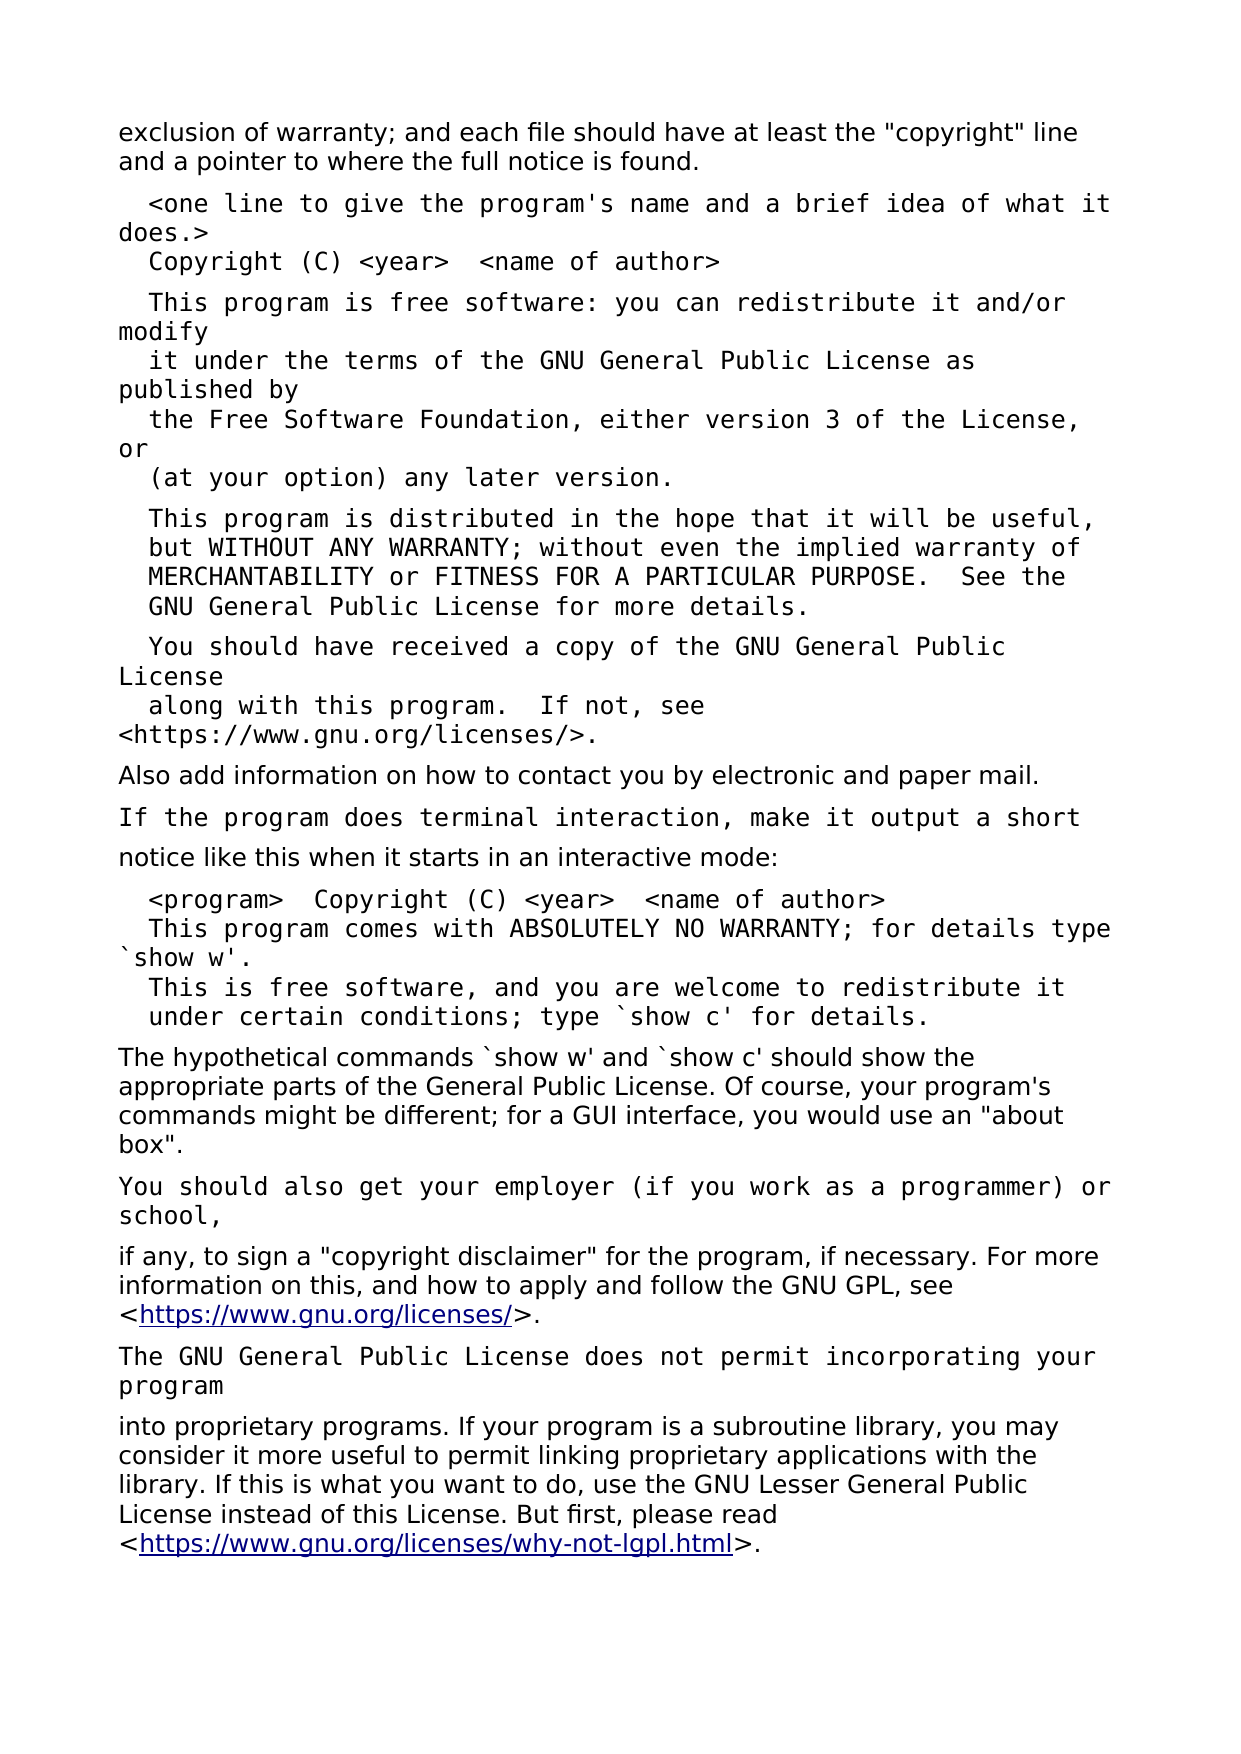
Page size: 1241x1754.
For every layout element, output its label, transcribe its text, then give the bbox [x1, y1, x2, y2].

text <program> Copyright (C) <year> <name of author> This program comes with ABSOLUTELY NO WARRANTY; for details type `show w'. This is free software, and you are welcome to redistribute it under certain conditions; type `show c' for details. [118, 885, 1122, 1031]
text This program is free software: you can redistribute it and/or modify it under the terms of the GNU General Public License as published by the Free Software Foundation, either version 3 of the License, or (at your option) any later version. [118, 288, 1122, 492]
text If the program does terminal interaction, make it output a short [118, 803, 1122, 832]
text exclusion of warranty; and each file should have at least the "copyright" line and a pointer to where the full notice is found. [118, 118, 1122, 176]
text if any, to sign a "copyright disclaimer" for the program, if necessary. For more information on this, and how to apply and follow the GNU GPL, see <https://www.gnu.org/licenses/>. [118, 1242, 1122, 1330]
text You should have received a copy of the GNU General Public License along with this program. If not, see <https://www.gnu.org/licenses/>. [118, 633, 1122, 749]
text You should also get your employer (if you work as a programmer) or school, [118, 1172, 1122, 1230]
text Also add information on how to contact you by electronic and paper mail. [118, 761, 1122, 790]
text This program is distributed in the hope that it will be useful, but WITHOUT ANY WARRANTY; without even the implied warranty of MERCHANTABILITY or FITNESS FOR A PARTICULAR PURPOSE. See the GNU General Public License for more details. [118, 504, 1122, 621]
text <one line to give the program's name and a brief idea of what it does.> Copyright (C) <year> <name of author> [118, 189, 1122, 276]
text into proprietary programs. If your program is a subroutine library, you may consider it more useful to permit linking proprietary applications with the library. If this is what you want to do, use the GNU Lesser General Public License instead of this License. But first, please read <https://www.gnu.org/licenses/why-not-lgpl.html>. [118, 1412, 1122, 1558]
text notice like this when it starts in an interactive mode: [118, 844, 1122, 873]
text The hypothetical commands `show w' and `show c' should show the appropriate parts of the General Public License. Of course, your program's commands might be different; for a GUI interface, you would use an "about box". [118, 1043, 1122, 1159]
text The GNU General Public License does not permit incorporating your program [118, 1342, 1122, 1401]
